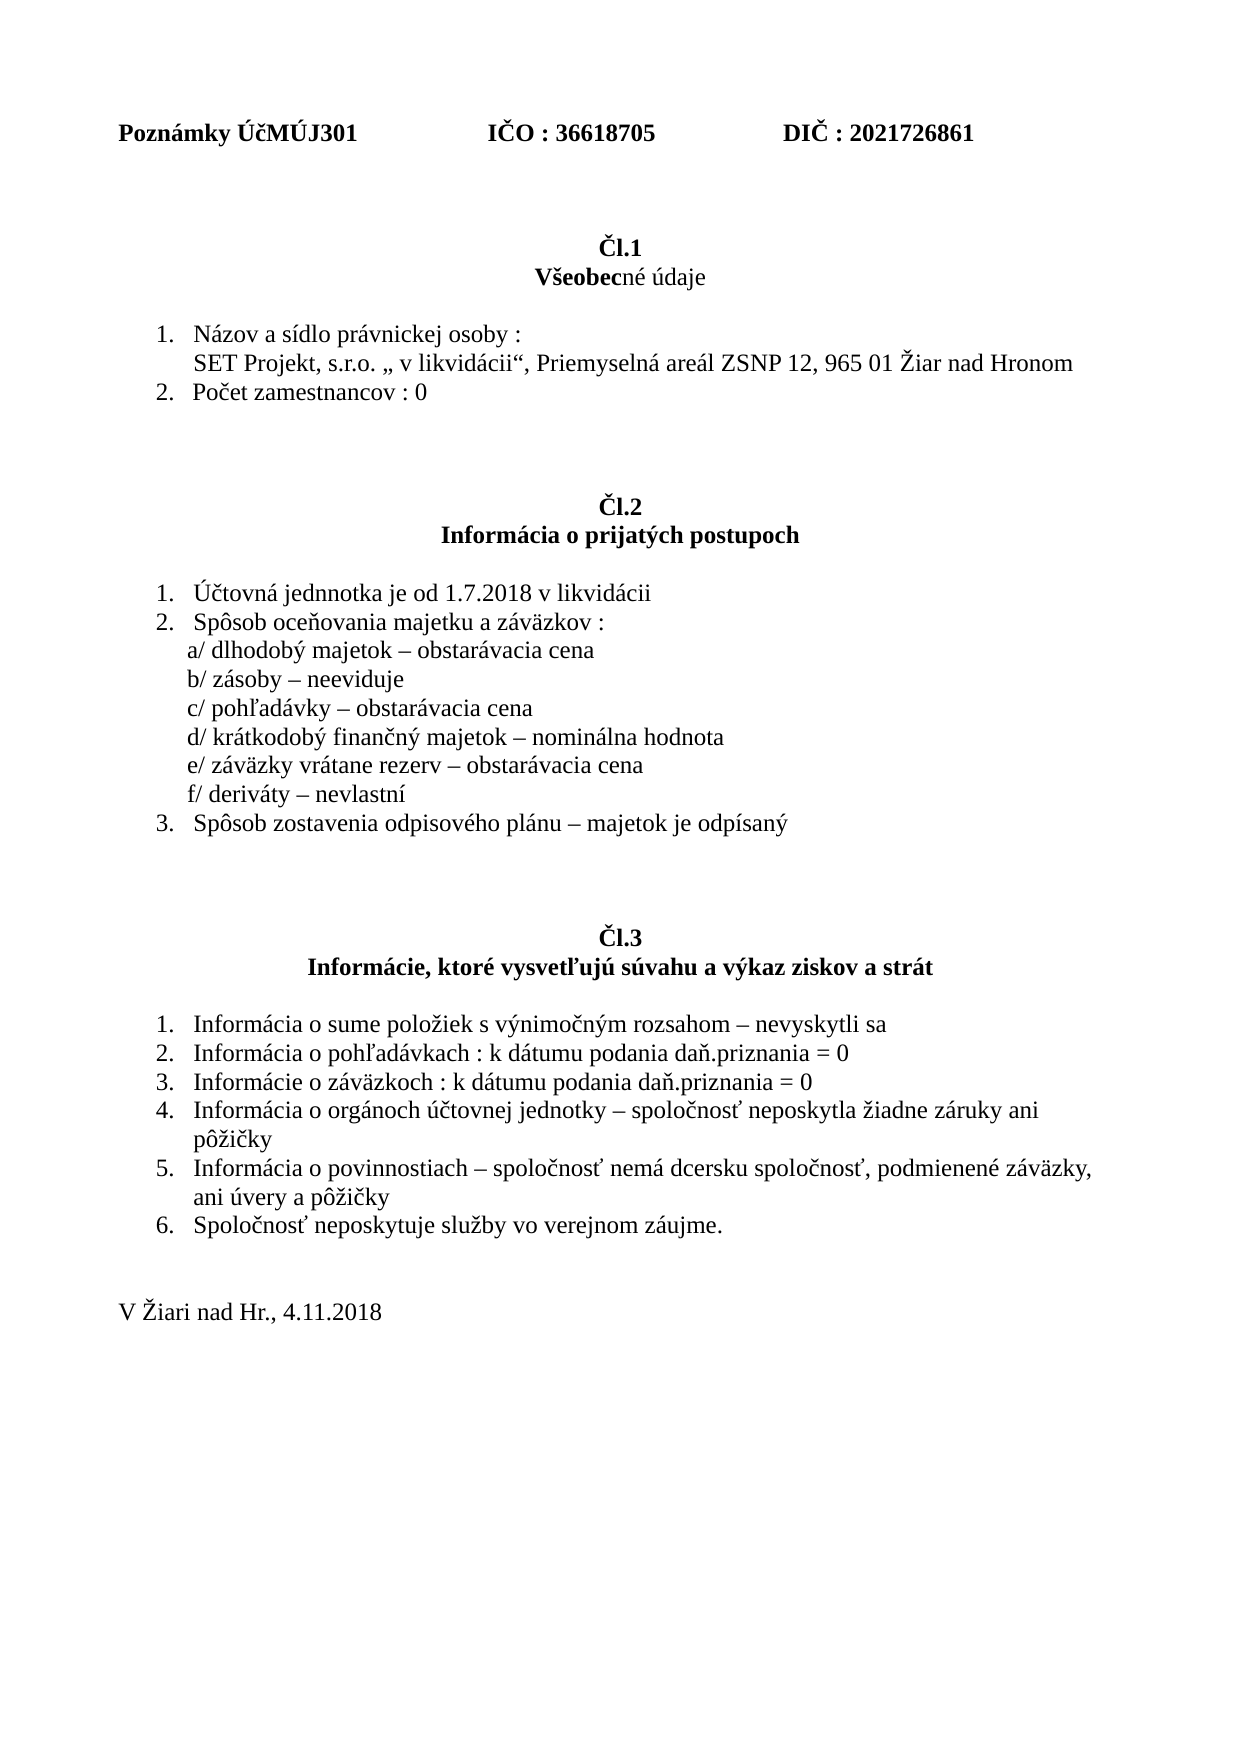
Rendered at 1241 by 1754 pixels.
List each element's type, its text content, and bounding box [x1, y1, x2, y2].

text Informácia o prijatých postupoch [118, 521, 1122, 549]
text Informácie, ktoré vysvetľujú súvahu a výkaz ziskov a strát [118, 952, 1122, 981]
list Spôsob oceňovania majetku a záväzkov : [156, 607, 1122, 636]
text Čl.2 [118, 492, 1122, 521]
list Názov a sídlo právnickej osoby : [156, 319, 1122, 348]
text e/ záväzky vrátane rezerv – obstarávacia cena [118, 751, 1122, 779]
text a/ dlhodobý majetok – obstarávacia cena [118, 636, 1122, 664]
text b/ zásoby – neeviduje [118, 664, 1122, 693]
list Spôsob zostavenia odpisového plánu – majetok je odpísaný [156, 808, 1122, 837]
list Účtovná jednnotka je od 1.7.2018 v likvidácii [156, 578, 1122, 607]
text Poznámky ÚčMÚJ301 IČO : 36618705 DIČ : 2021726861 [118, 118, 1122, 147]
text f/ deriváty – nevlastní [118, 779, 1122, 808]
list Informácia o pohľadávkach : k dátumu podania daň.priznania = 0 [156, 1038, 1122, 1067]
list Informácia o sume položiek s výnimočným rozsahom – nevyskytli sa [156, 1009, 1122, 1038]
text V Žiari nad Hr., 4.11.2018 [118, 1297, 1122, 1326]
text SET Projekt, s.r.o. „ v likvidácii“, Priemyselná areál ZSNP 12, 965 01 Žiar nad Hronom [118, 348, 1122, 377]
list Informácia o povinnostiach – spoločnosť nemá dcersku spoločnosť, podmienené záväzky, ani úvery a pôžičky [156, 1153, 1122, 1211]
text 2. Počet zamestnancov : 0 [118, 377, 1122, 406]
text Čl.3 [118, 923, 1122, 952]
text Všeobecné údaje [118, 262, 1122, 291]
list Informácia o orgánoch účtovnej jednotky – spoločnosť neposkytla žiadne záruky ani pôžičky [156, 1096, 1122, 1153]
list Spoločnosť neposkytuje služby vo verejnom záujme. [156, 1211, 1122, 1239]
text Čl.1 [118, 233, 1122, 262]
text d/ krátkodobý finančný majetok – nominálna hodnota [118, 722, 1122, 751]
list Informácie o záväzkoch : k dátumu podania daň.priznania = 0 [156, 1067, 1122, 1096]
text c/ pohľadávky – obstarávacia cena [118, 693, 1122, 722]
